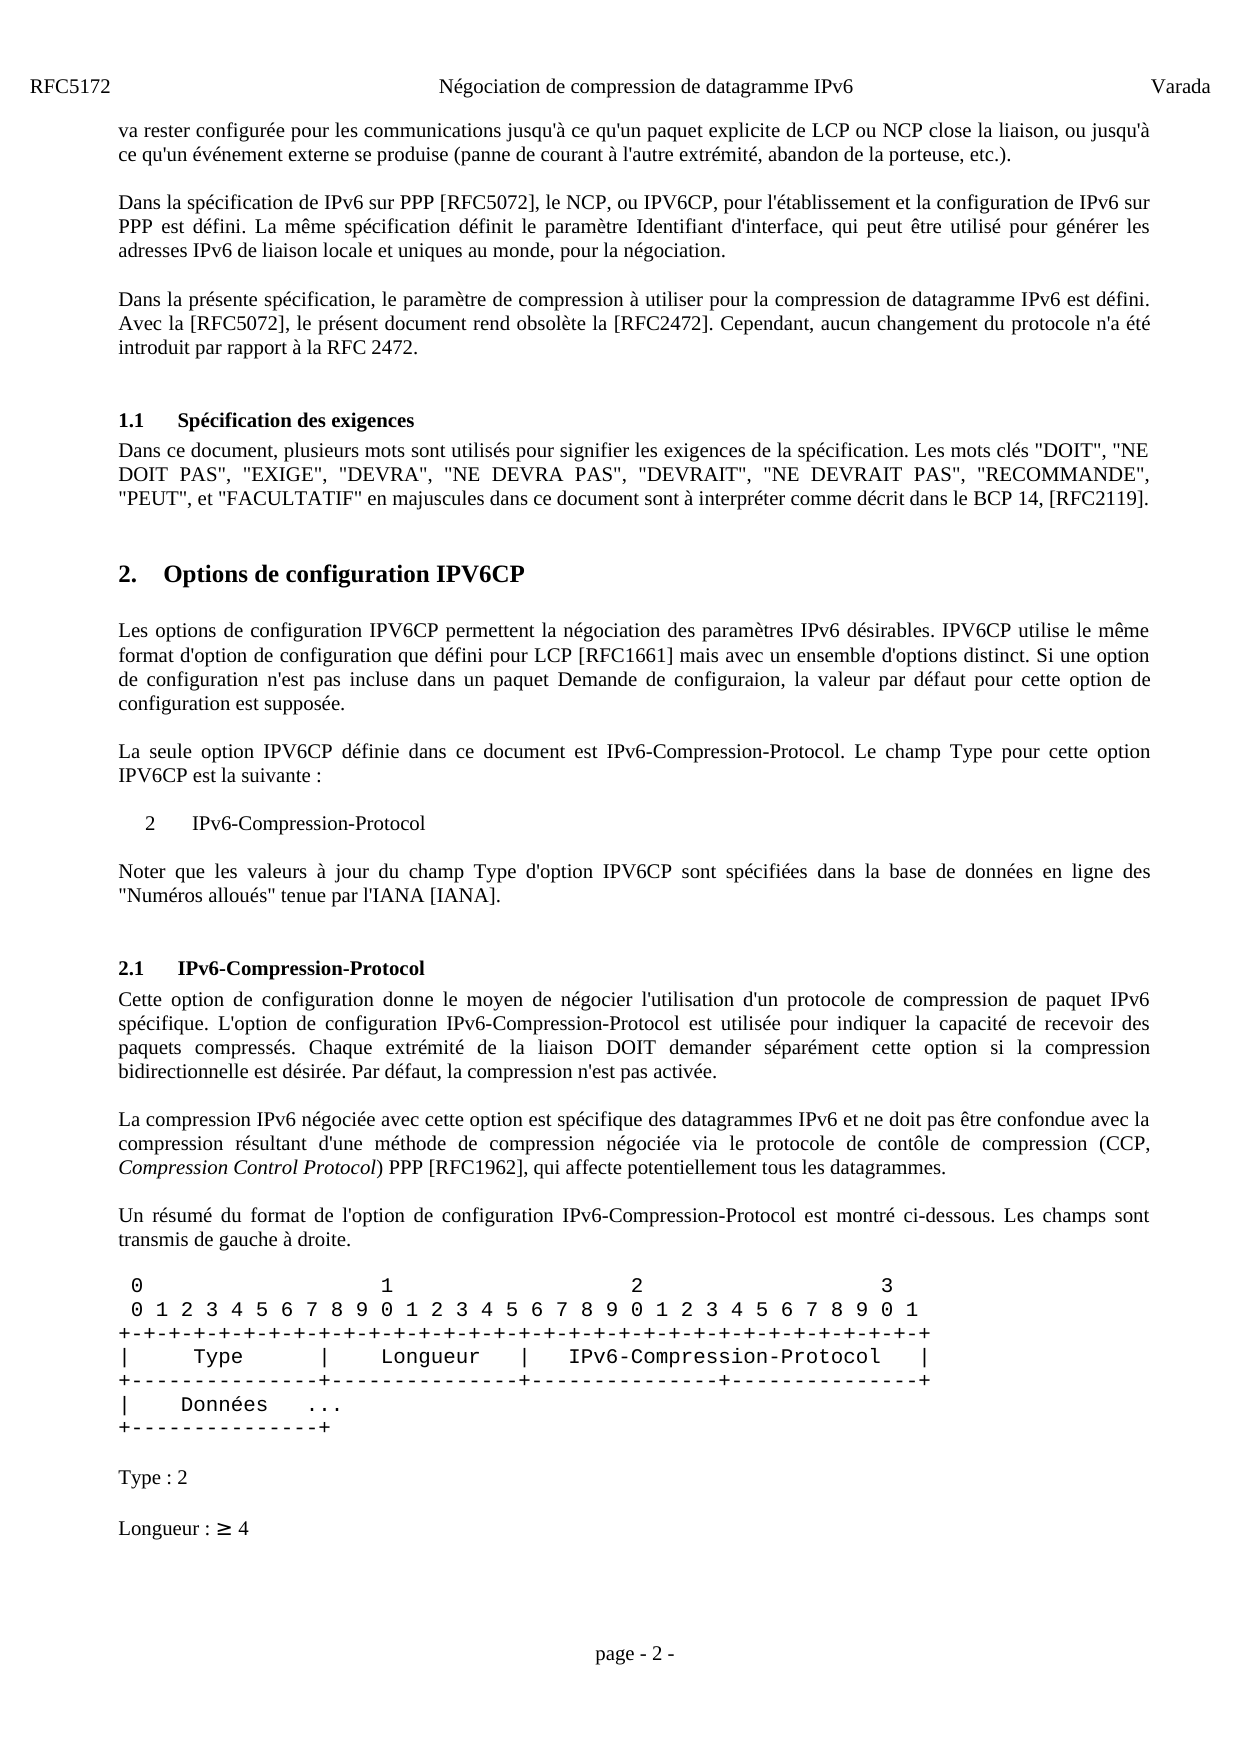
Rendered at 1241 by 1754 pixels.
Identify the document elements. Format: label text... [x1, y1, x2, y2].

text va rester configurée pour les communications jusqu'à ce qu'un paquet explicite de LCP ou NCP close la liaison, ou jusqu'à ce qu'un événement externe se produise (panne de courant à l'autre extrémité, abandon de la porteuse, etc.). [118, 118, 1152, 166]
text | Type | Longueur | IPv6-Compression-Protocol | [118, 1346, 1152, 1370]
subtitle 1.1 Spécification des exigences [118, 408, 1152, 432]
text Cette option de configuration donne le moyen de négocier l'utilisation d'un protocole de compression de paquet IPv6 spécifique. L'option de configuration IPv6-Compression-Protocol est utilisée pour indiquer la capacité de recevoir des paquets compressés. Chaque extrémité de la liaison DOIT demander séparément cette option si la compression bidirectionnelle est désirée. Par défaut, la compression n'est pas activée. [118, 987, 1152, 1083]
text +-+-+-+-+-+-+-+-+-+-+-+-+-+-+-+-+-+-+-+-+-+-+-+-+-+-+-+-+-+-+-+-+ [118, 1323, 1152, 1346]
subtitle 2.1 IPv6-Compression-Protocol [118, 956, 1152, 980]
text Longueur : ≥ 4 [118, 1513, 1152, 1541]
text La seule option IPV6CP définie dans ce document est IPv6-Compression-Protocol. Le champ Type pour cette option IPV6CP est la suivante : [118, 739, 1152, 787]
text Un résumé du format de l'option de configuration IPv6-Compression-Protocol est montré ci-dessous. Les champs sont transmis de gauche à droite. [118, 1203, 1152, 1251]
subtitle 2. Options de configuration IPV6CP [118, 559, 1152, 588]
text 0 1 2 3 4 5 6 7 8 9 0 1 2 3 4 5 6 7 8 9 0 1 2 3 4 5 6 7 8 9 0 1 [118, 1299, 1152, 1323]
text Noter que les valeurs à jour du champ Type d'option IPV6CP sont spécifiées dans la base de données en ligne des "Numéros alloués" tenue par l'IANA [IANA]. [118, 859, 1152, 907]
text Dans ce document, plusieurs mots sont utilisés pour signifier les exigences de la spécification. Les mots clés "DOIT", "NE DOIT PAS", "EXIGE", "DEVRA", "NE DEVRA PAS", "DEVRAIT", "NE DEVRAIT PAS", "RECOMMANDE", "PEUT", et "FACULTATIF" en majuscules dans ce document sont à interpréter comme décrit dans le BCP 14, [RFC2119]. [118, 438, 1152, 510]
text Type : 2 [118, 1465, 1152, 1489]
text Dans la spécification de IPv6 sur PPP [RFC5072], le NCP, ou IPV6CP, pour l'établissement et la configuration de IPv6 sur PPP est défini. La même spécification définit le paramètre Identifiant d'interface, qui peut être utilisé pour générer les adresses IPv6 de liaison locale et uniques au monde, pour la négociation. [118, 190, 1152, 262]
text +---------------+ [118, 1417, 1152, 1441]
text +---------------+---------------+---------------+---------------+ [118, 1370, 1152, 1393]
text Les options de configuration IPV6CP permettent la négociation des paramètres IPv6 désirables. IPV6CP utilise le même format d'option de configuration que défini pour LCP [RFC1661] mais avec un ensemble d'options distinct. Si une option de configuration n'est pas incluse dans un paquet Demande de configuraion, la valeur par défaut pour cette option de configuration est supposée. [118, 618, 1152, 715]
text 2 IPv6-Compression-Protocol [145, 811, 1152, 835]
text 0 1 2 3 [118, 1275, 1152, 1299]
text La compression IPv6 négociée avec cette option est spécifique des datagrammes IPv6 et ne doit pas être confondue avec la compression résultant d'une méthode de compression négociée via le protocole de contôle de compression (CCP, Compression Control Protocol) PPP [RFC1962], qui affecte potentiellement tous les datagrammes. [118, 1107, 1152, 1179]
text Dans la présente spécification, le paramètre de compression à utiliser pour la compression de datagramme IPv6 est défini. Avec la [RFC5072], le présent document rend obsolète la [RFC2472]. Cependant, aucun changement du protocole n'a été introduit par rapport à la RFC 2472. [118, 287, 1152, 359]
text | Données ... [118, 1393, 1152, 1417]
